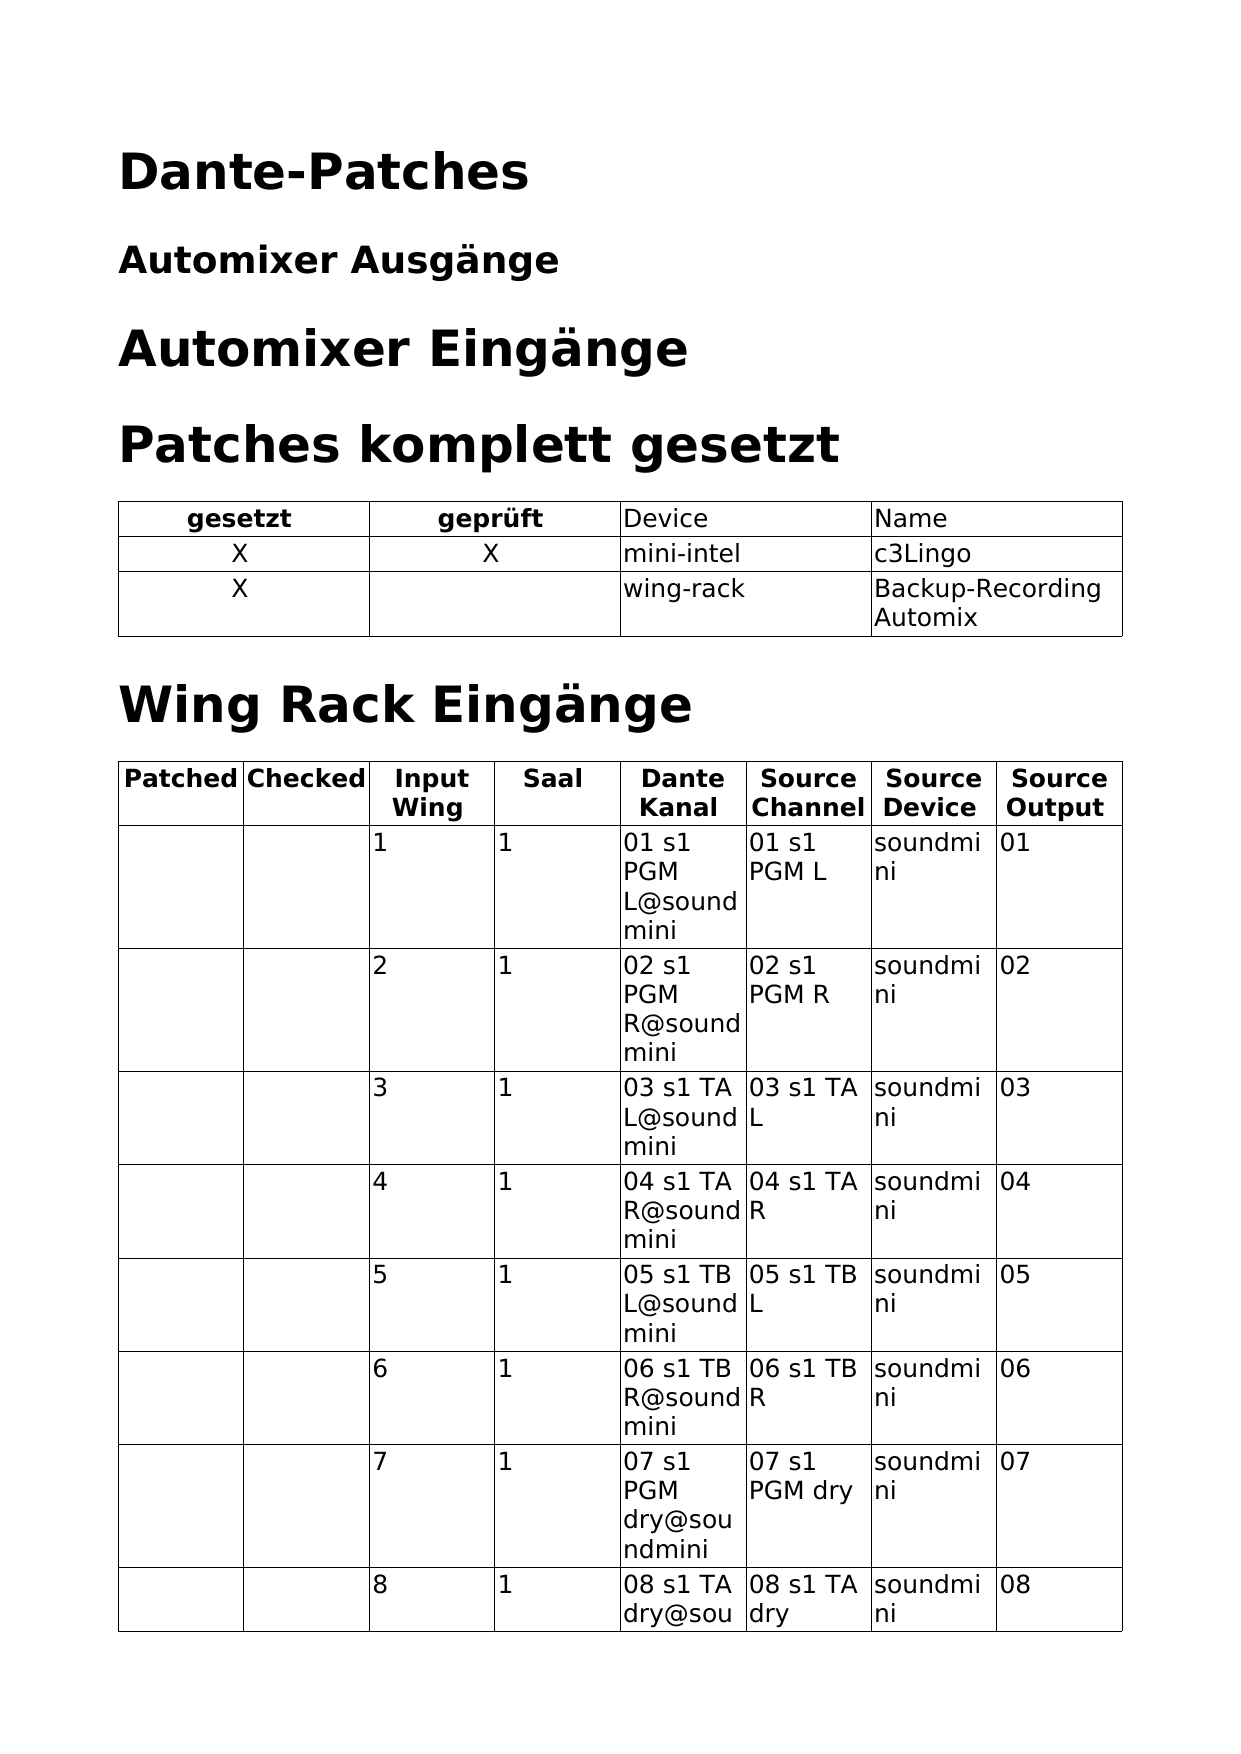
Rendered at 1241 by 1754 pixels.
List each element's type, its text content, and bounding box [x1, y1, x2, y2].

table_cell 1 [495, 1165, 620, 1257]
table_cell 02 s1 PGM R [747, 949, 871, 1071]
subtitle Patches komplett gesetzt [118, 416, 1122, 474]
table_cell [244, 1568, 369, 1631]
table_cell 1 [495, 1568, 620, 1631]
table_cell soundmini [872, 1352, 996, 1444]
table_cell 1 [495, 1445, 620, 1567]
table_cell mini-intel [621, 537, 871, 571]
table_cell [119, 1259, 243, 1351]
table_cell soundmini [872, 1165, 996, 1257]
table_cell 06 s1 TB R@soundmini [621, 1352, 746, 1444]
table_header Dante Kanal [621, 762, 746, 825]
table_cell 07 [997, 1445, 1122, 1567]
table_cell [244, 1352, 369, 1444]
table_header Source Channel [747, 762, 871, 825]
table_cell X [119, 572, 369, 636]
table_cell 08 [997, 1568, 1122, 1631]
table_cell [119, 1445, 243, 1567]
table_cell 01 s1 PGM L [747, 826, 871, 948]
table_header Saal [495, 762, 620, 825]
table_cell 02 [997, 949, 1122, 1071]
table_cell 2 [370, 949, 494, 1071]
table_cell 6 [370, 1352, 494, 1444]
table_cell 7 [370, 1445, 494, 1567]
table_cell [244, 1072, 369, 1164]
table_cell 1 [495, 1352, 620, 1444]
table_cell [244, 1259, 369, 1351]
table_cell 1 [495, 1259, 620, 1351]
table_cell 07 s1 PGM dry [747, 1445, 871, 1567]
table_header Patched [119, 762, 243, 825]
table_header Source Device [872, 762, 996, 825]
table_cell 04 s1 TA R@soundmini [621, 1165, 746, 1257]
table_cell [119, 1165, 243, 1257]
table_cell [119, 1568, 243, 1631]
table_cell 07 s1 PGM dry@soundmini [621, 1445, 746, 1567]
table_cell wing-rack [621, 572, 871, 636]
table_cell 02 s1 PGM R@soundmini [621, 949, 746, 1071]
table_cell 1 [495, 826, 620, 948]
table_cell soundmini [872, 1072, 996, 1164]
subtitle Dante-Patches [118, 143, 1122, 201]
subtitle Automixer Ausgänge [118, 239, 1122, 282]
table_header Source Output [997, 762, 1122, 825]
table_cell 01 [997, 826, 1122, 948]
table_cell [119, 949, 243, 1071]
table_cell 1 [495, 1072, 620, 1164]
table_header Checked [244, 762, 369, 825]
table_cell soundmini [872, 949, 996, 1071]
table_cell soundmini [872, 1259, 996, 1351]
table_cell soundmini [872, 826, 996, 948]
table_cell 04 [997, 1165, 1122, 1257]
table_cell 06 [997, 1352, 1122, 1444]
table_cell [370, 572, 620, 636]
table_cell Backup-Recording Automix [872, 572, 1122, 636]
table_header Input Wing [370, 762, 494, 825]
table_cell 03 [997, 1072, 1122, 1164]
table_cell 03 s1 TA L [747, 1072, 871, 1164]
table_cell 4 [370, 1165, 494, 1257]
table_cell 5 [370, 1259, 494, 1351]
table_cell X [119, 537, 369, 571]
table_cell [244, 826, 369, 948]
table_cell 1 [495, 949, 620, 1071]
table_cell 05 [997, 1259, 1122, 1351]
table_cell [119, 1072, 243, 1164]
table_cell 04 s1 TA R [747, 1165, 871, 1257]
table_cell [119, 1352, 243, 1444]
subtitle Automixer Eingänge [118, 320, 1122, 378]
table_cell c3Lingo [872, 537, 1122, 571]
table_cell 05 s1 TB L@soundmini [621, 1259, 746, 1351]
table_header Name [872, 502, 1122, 536]
table_cell [244, 1445, 369, 1567]
subtitle Wing Rack Eingänge [118, 676, 1122, 734]
table_cell 03 s1 TA L@soundmini [621, 1072, 746, 1164]
table_cell 1 [370, 826, 494, 948]
table_cell 05 s1 TB L [747, 1259, 871, 1351]
table_cell 08 s1 TA dry [747, 1568, 871, 1631]
table_cell 8 [370, 1568, 494, 1631]
table_cell soundmini [872, 1445, 996, 1567]
table_header gesetzt [119, 502, 369, 536]
table_cell 08 s1 TA dry@sou [621, 1568, 746, 1631]
table_cell [244, 949, 369, 1071]
table_cell 06 s1 TB R [747, 1352, 871, 1444]
table_cell soundmini [872, 1568, 996, 1631]
table_cell [244, 1165, 369, 1257]
table_cell 01 s1 PGM L@soundmini [621, 826, 746, 948]
table_cell 3 [370, 1072, 494, 1164]
table_cell [119, 826, 243, 948]
table_cell X [370, 537, 620, 571]
table_header Device [621, 502, 871, 536]
table_header geprüft [370, 502, 620, 536]
